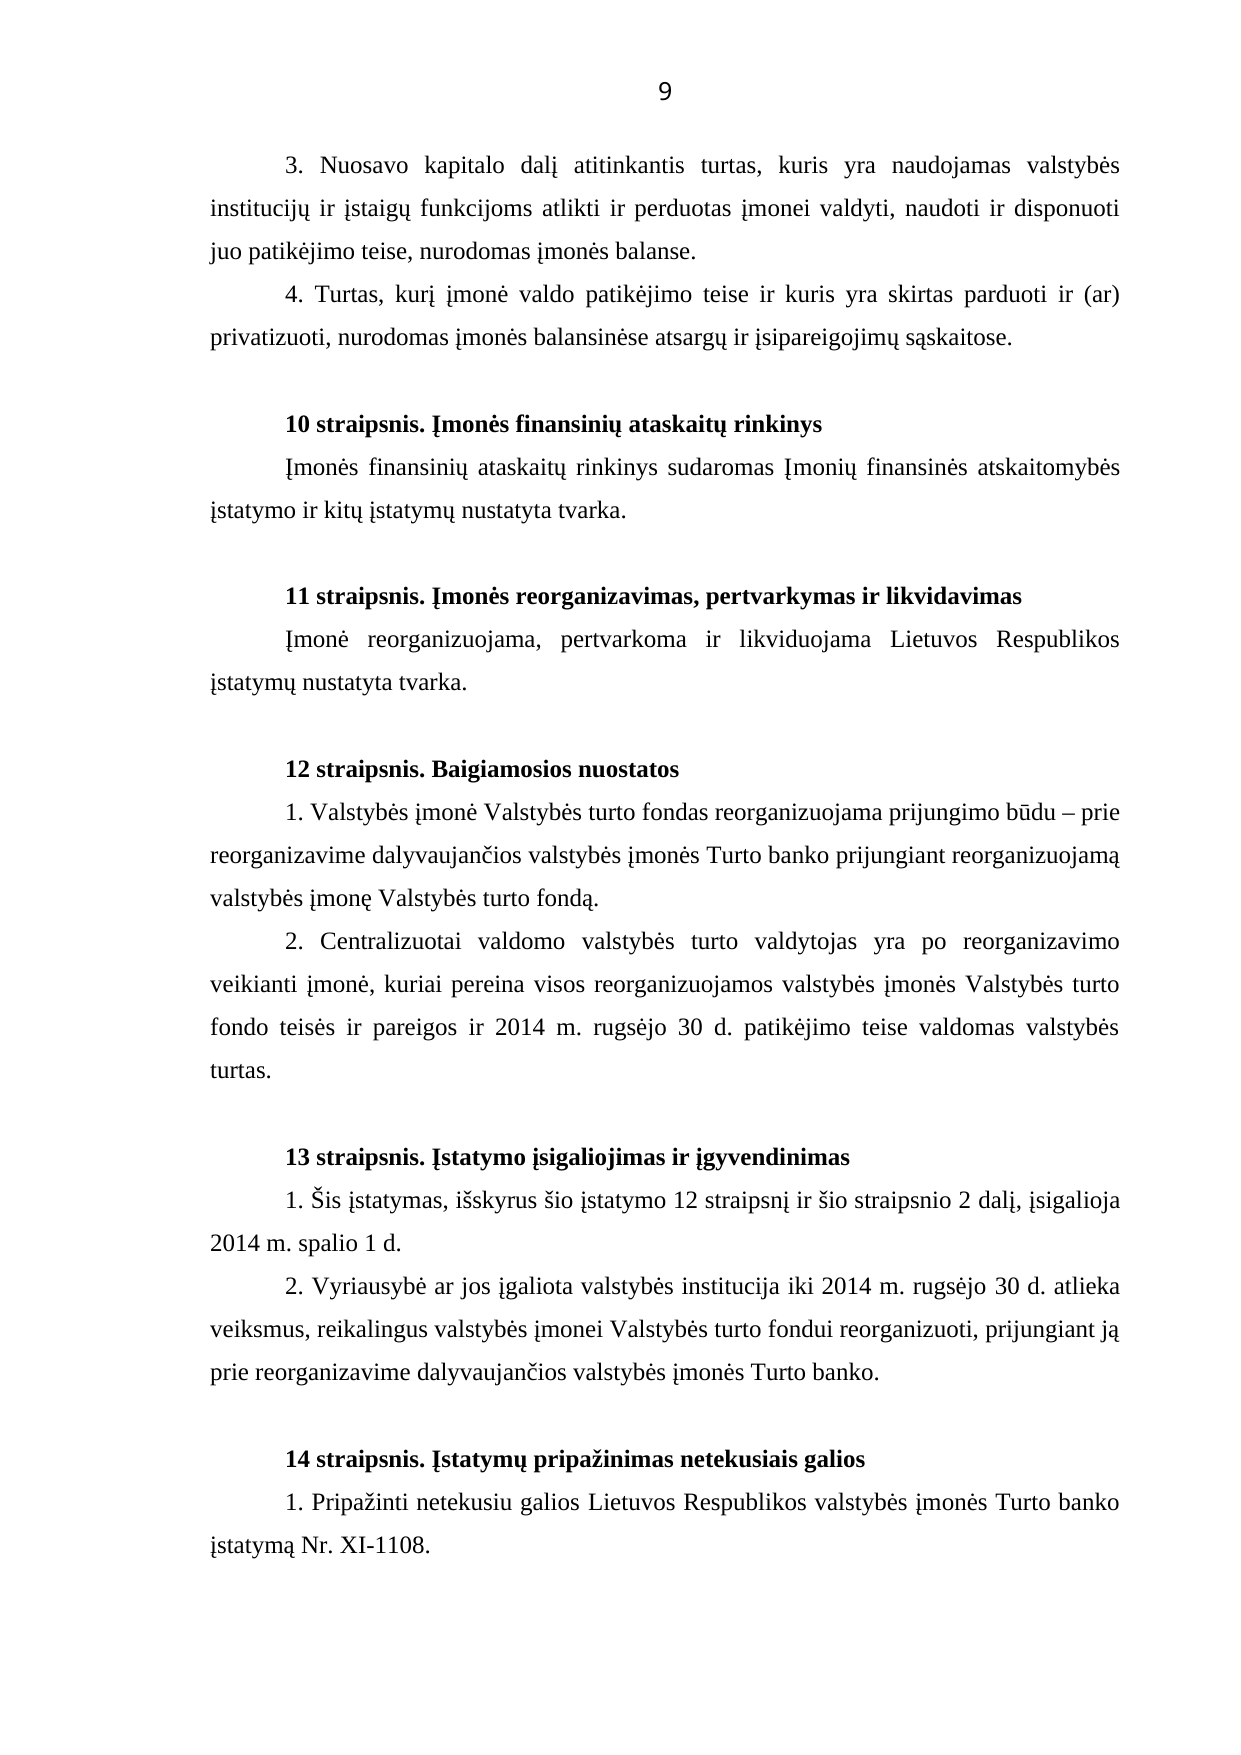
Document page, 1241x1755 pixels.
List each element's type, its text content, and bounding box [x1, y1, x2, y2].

text 1. Valstybės įmonė Valstybės turto fondas reorganizuojama prijungimo būdu – prie reorganizavime dalyvaujančios valstybės įmonės Turto banko prijungiant reorganizuojamą valstybės įmonę Valstybės turto fondą. [210, 797, 1120, 912]
text 14 straipsnis. Įstatymų pripažinimas netekusiais galios [210, 1444, 1120, 1472]
text Įmonė reorganizuojama, pertvarkoma ir likviduojama Lietuvos Respublikos įstatymų nustatyta tvarka. [210, 624, 1120, 696]
text 12 straipsnis. Baigiamosios nuostatos [210, 754, 1120, 782]
text 3. Nuosavo kapitalo dalį atitinkantis turtas, kuris yra naudojamas valstybės institucijų ir įstaigų funkcijoms atlikti ir perduotas įmonei valdyti, naudoti ir disponuoti juo patikėjimo teise, nurodomas įmonės balanse. [210, 150, 1120, 265]
text 10 straipsnis. Įmonės finansinių ataskaitų rinkinys [210, 409, 1120, 437]
text 2. Centralizuotai valdomo valstybės turto valdytojas yra po reorganizavimo veikianti įmonė, kuriai pereina visos reorganizuojamos valstybės įmonės Valstybės turto fondo teisės ir pareigos ir 2014 m. rugsėjo 30 d. patikėjimo teise valdomas valstybės turtas. [210, 926, 1120, 1084]
text 2. Vyriausybė ar jos įgaliota valstybės institucija iki 2014 m. rugsėjo 30 d. atlieka veiksmus, reikalingus valstybės įmonei Valstybės turto fondui reorganizuoti, prijungiant ją prie reorganizavime dalyvaujančios valstybės įmonės Turto banko. [210, 1271, 1120, 1386]
text 1. Pripažinti netekusiu galios Lietuvos Respublikos valstybės įmonės Turto banko įstatymą Nr. XI-1108. [210, 1487, 1120, 1559]
text 11 straipsnis. Įmonės reorganizavimas, pertvarkymas ir likvidavimas [210, 581, 1120, 610]
text 4. Turtas, kurį įmonė valdo patikėjimo teise ir kuris yra skirtas parduoti ir (ar) privatizuoti, nurodomas įmonės balansinėse atsargų ir įsipareigojimų sąskaitose. [210, 279, 1120, 351]
text Įmonės finansinių ataskaitų rinkinys sudaromas Įmonių finansinės atskaitomybės įstatymo ir kitų įstatymų nustatyta tvarka. [210, 452, 1120, 524]
text 13 straipsnis. Įstatymo įsigaliojimas ir įgyvendinimas [210, 1142, 1120, 1171]
text 1. Šis įstatymas, išskyrus šio įstatymo 12 straipsnį ir šio straipsnio 2 dalį, įsigalioja 2014 m. spalio 1 d. [210, 1185, 1120, 1257]
